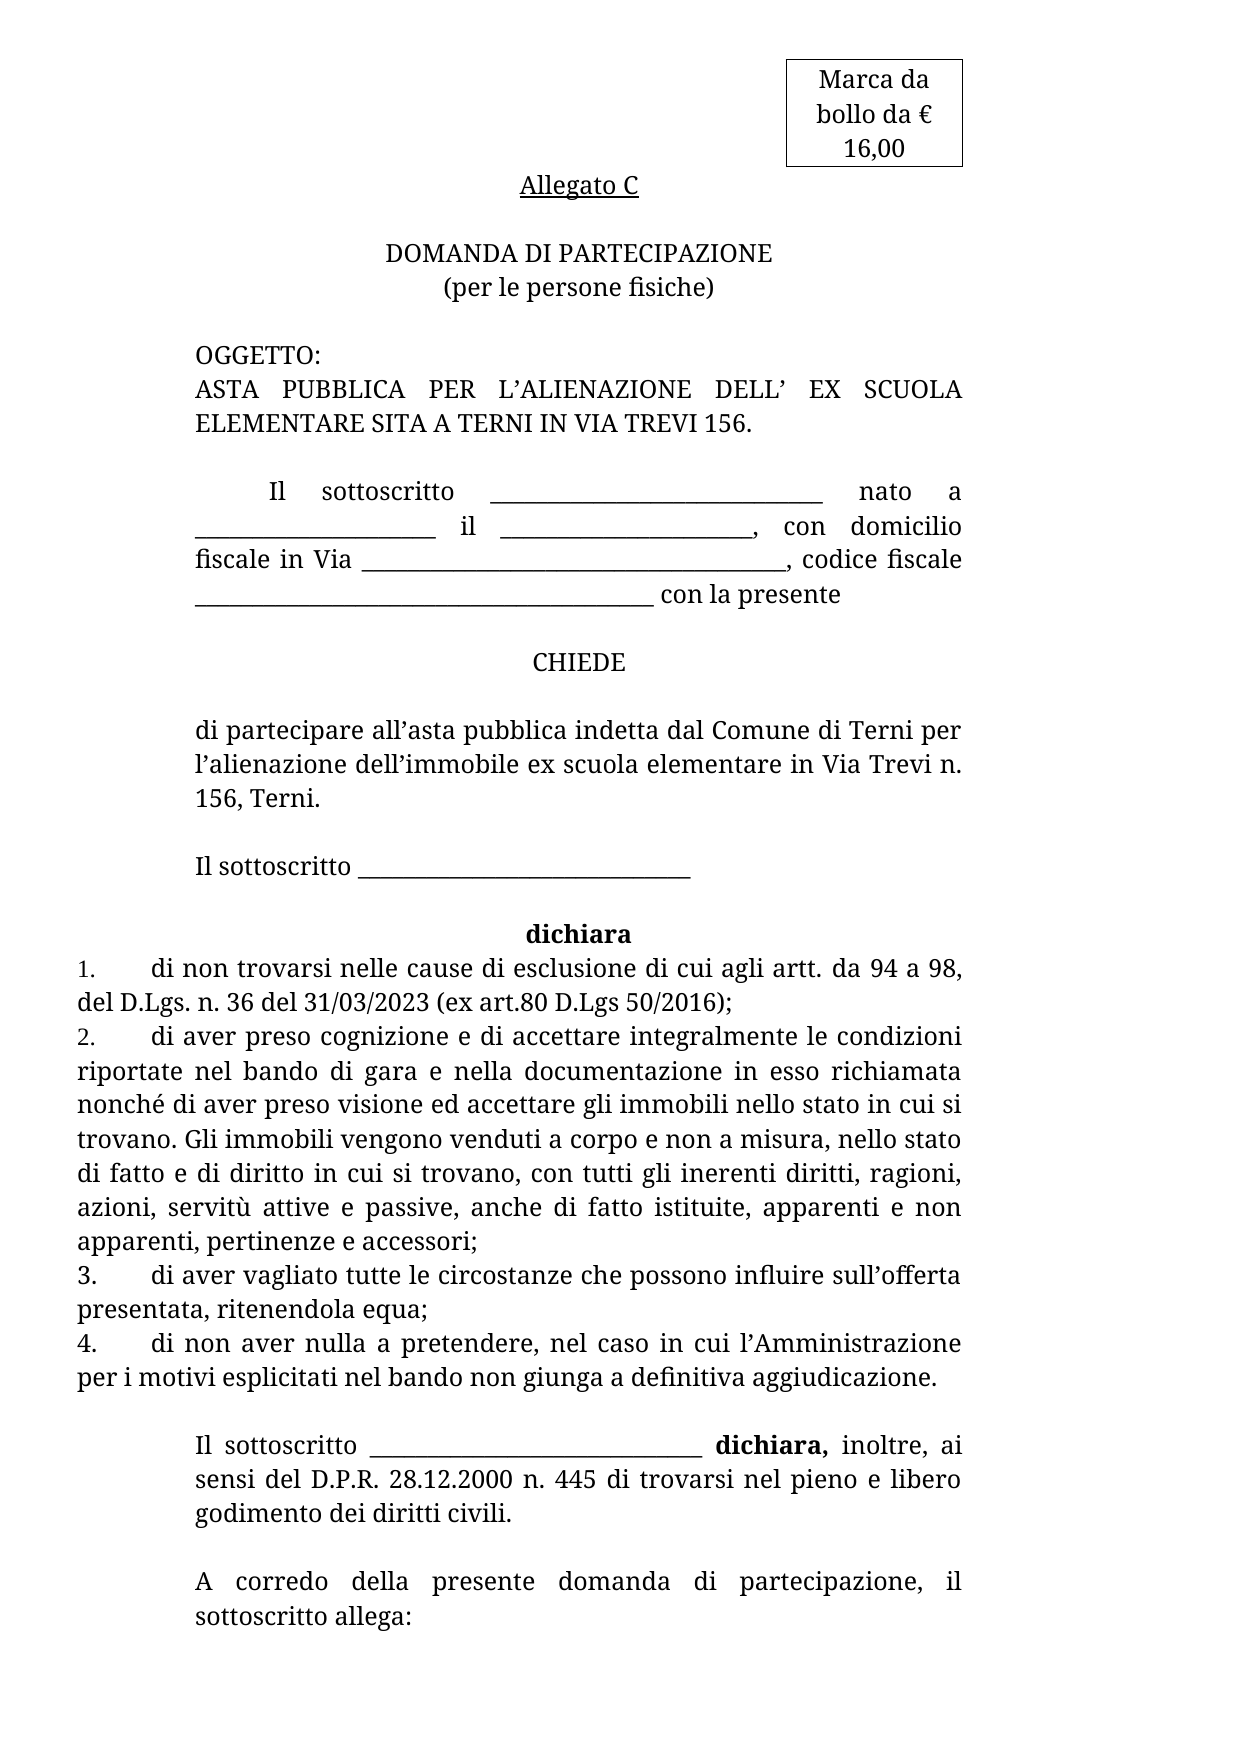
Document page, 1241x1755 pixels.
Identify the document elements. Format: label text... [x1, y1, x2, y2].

text Il sottoscritto _____________________________ [195, 849, 963, 883]
list di aver preso cognizione e di accettare integralmente le condizioni riportate nel bando di gara e nella documentazione in esso richiamata nonché di aver preso visione ed accettare gli immobili nello stato in cui si trovano. Gli immobili vengono venduti a corpo e non a misura, nello stato di fatto e di diritto in cui si trovano, con tutti gli inerenti diritti, ragioni, azioni, servitù attive e passive, anche di fatto istituite, apparenti e non apparenti, pertinenze e accessori; [77, 1019, 963, 1257]
text OGGETTO: [195, 338, 963, 372]
list di non trovarsi nelle cause di esclusione di cui agli artt. da 94 a 98, del D.Lgs. n. 36 del 31/03/2023 (ex art.80 D.Lgs 50/2016); [77, 951, 963, 1019]
text ASTA PUBBLICA PER L’ALIENAZIONE dell’ ex SCUOLA ELEMENTARE sitA a Terni in VIA TREVI 156. [195, 372, 963, 440]
list di non aver nulla a pretendere, nel caso in cui l’Amministrazione per i motivi esplicitati nel bando non giunga a definitiva aggiudicazione. [77, 1326, 963, 1394]
text Marca da bollo da € 16,00 [787, 60, 962, 166]
text di partecipare all’asta pubblica indetta dal Comune di Terni per l’alienazione dell’immobile ex scuola elementare in Via Trevi n. 156, Terni. [195, 712, 963, 815]
text (per le persone fisiche) [195, 270, 963, 304]
text A corredo della presente domanda di partecipazione, il sottoscritto allega: [195, 1564, 963, 1632]
text dichiara [195, 917, 963, 951]
list di aver vagliato tutte le circostanze che possono influire sull’offerta presentata, ritenendola equa; [77, 1257, 963, 1326]
subtitle CHIEDE [195, 644, 963, 678]
text Il sottoscritto _____________________________ dichiara, inoltre, ai sensi del D.P.R. 28.12.2000 n. 445 di trovarsi nel pieno e libero godimento dei diritti civili. [195, 1428, 963, 1530]
text DOMANDA DI PARTECIPAZIONE [195, 236, 963, 270]
text Allegato C [195, 167, 963, 202]
text Il sottoscritto _____________________________ nato a _____________________ il ______________________, con domicilio fiscale in Via _____________________________________, codice fiscale ________________________________________ con la presente [195, 474, 963, 610]
